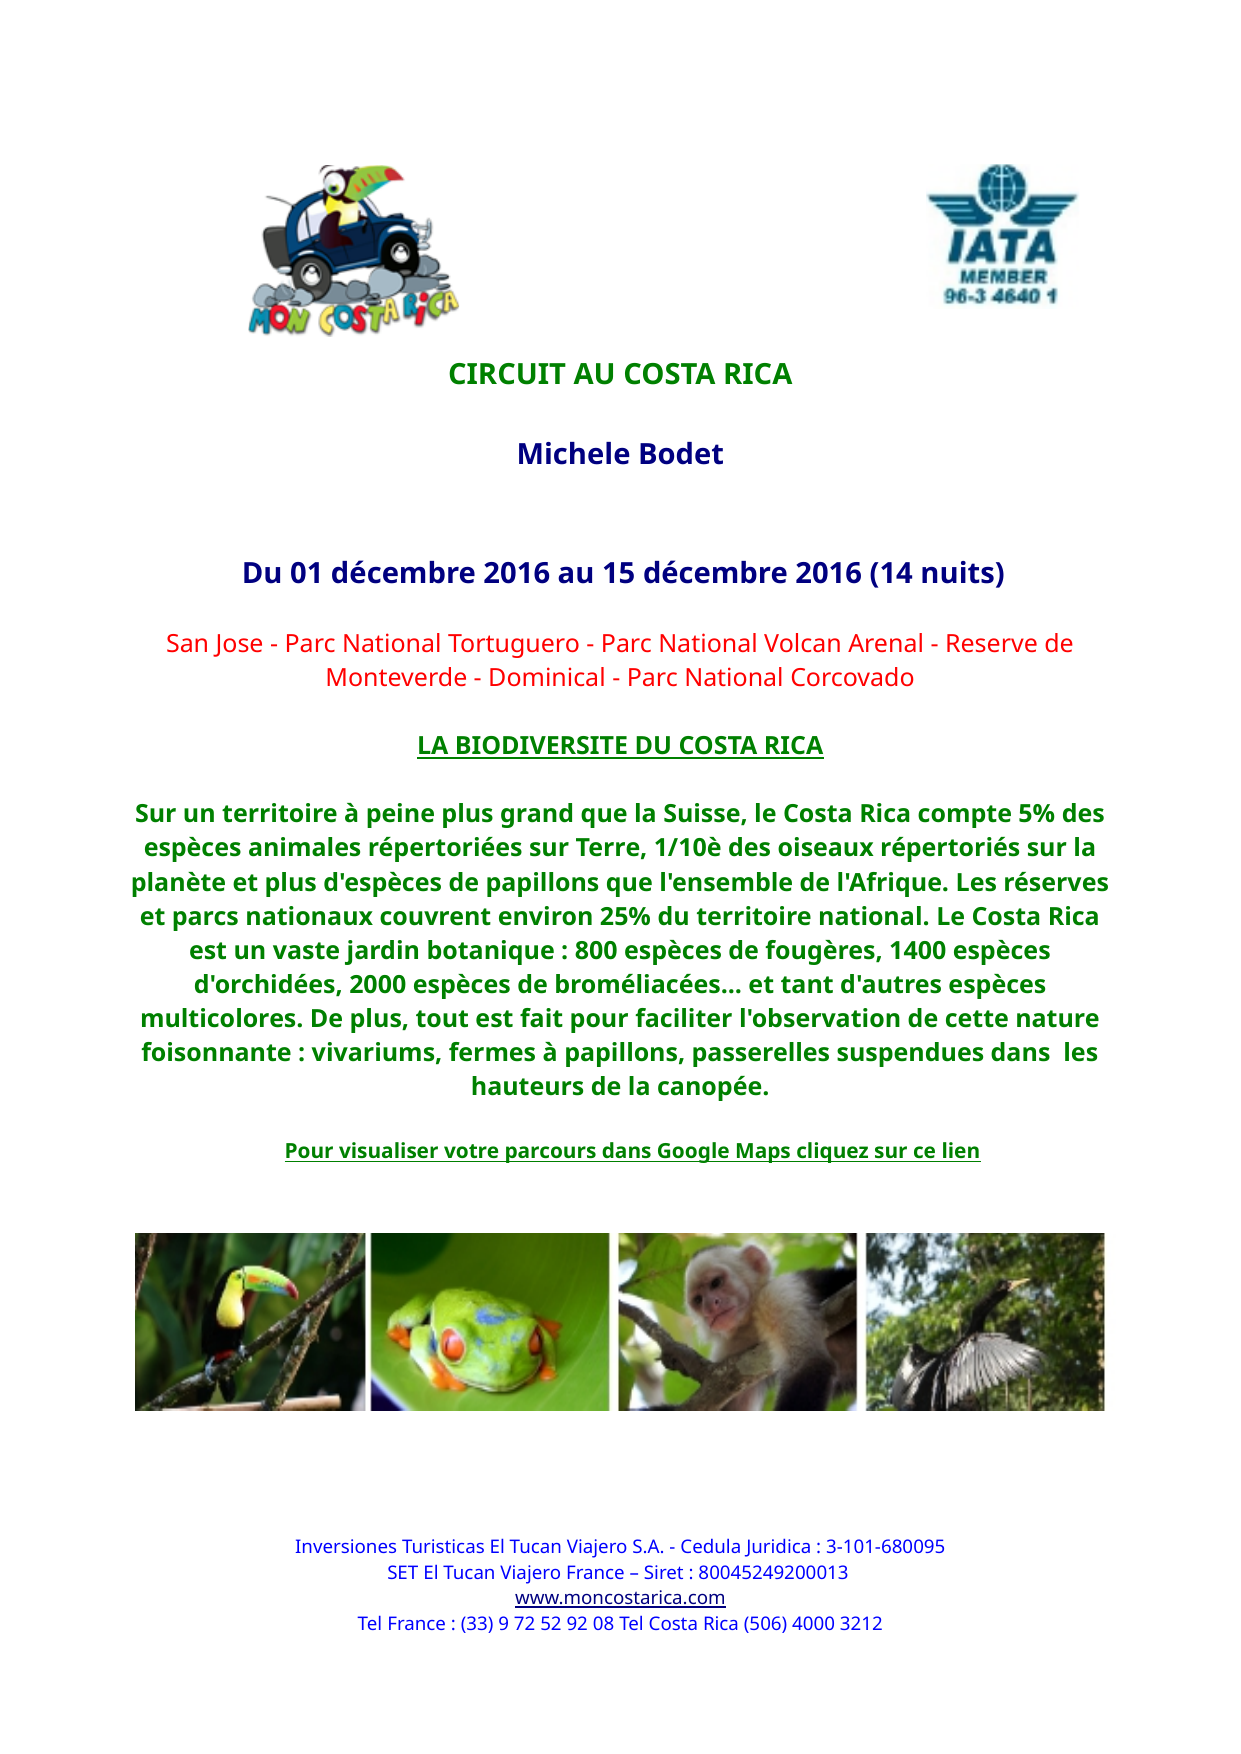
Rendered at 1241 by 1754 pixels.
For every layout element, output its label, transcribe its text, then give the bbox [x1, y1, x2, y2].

table_header [118, 118, 620, 353]
text Pour visualiser votre parcours dans Google Maps cliquez sur ce lien [118, 1137, 1146, 1165]
table_header [620, 118, 1122, 353]
text Du 01 décembre 2016 au 15 décembre 2016 (14 nuits) [118, 552, 1122, 592]
picture [248, 165, 460, 337]
text San Jose - Parc National Tortuguero - Parc National Volcan Arenal - Reserve de Monteverde - Dominical - Parc National Corcovado [118, 626, 1122, 694]
text CIRCUIT AU COSTA RICA [118, 353, 1122, 393]
picture [135, 1233, 1116, 1411]
text LA BIODIVERSITE DU COSTA RICA [118, 728, 1122, 762]
text Michele Bodet [118, 433, 1122, 473]
text Sur un territoire à peine plus grand que la Suisse, le Costa Rica compte 5% des espèces animales répertoriées sur Terre, 1/10è des oiseaux répertoriés sur la planète et plus d'espèces de papillons que l'ensemble de l'Afrique. Les réserves et parcs nationaux couvrent environ 25% du territoire national. Le Costa Rica est un vaste jardin botanique : 800 espèces de fougères, 1400 espèces d'orchidées, 2000 espèces de broméliacées... et tant d'autres espèces multicolores. De plus, tout est fait pour faciliter l'observation de cette nature foisonnante : vivariums, fermes à papillons, passerelles suspendues dans les hauteurs de la canopée. [118, 796, 1122, 1103]
picture [926, 164, 1080, 309]
